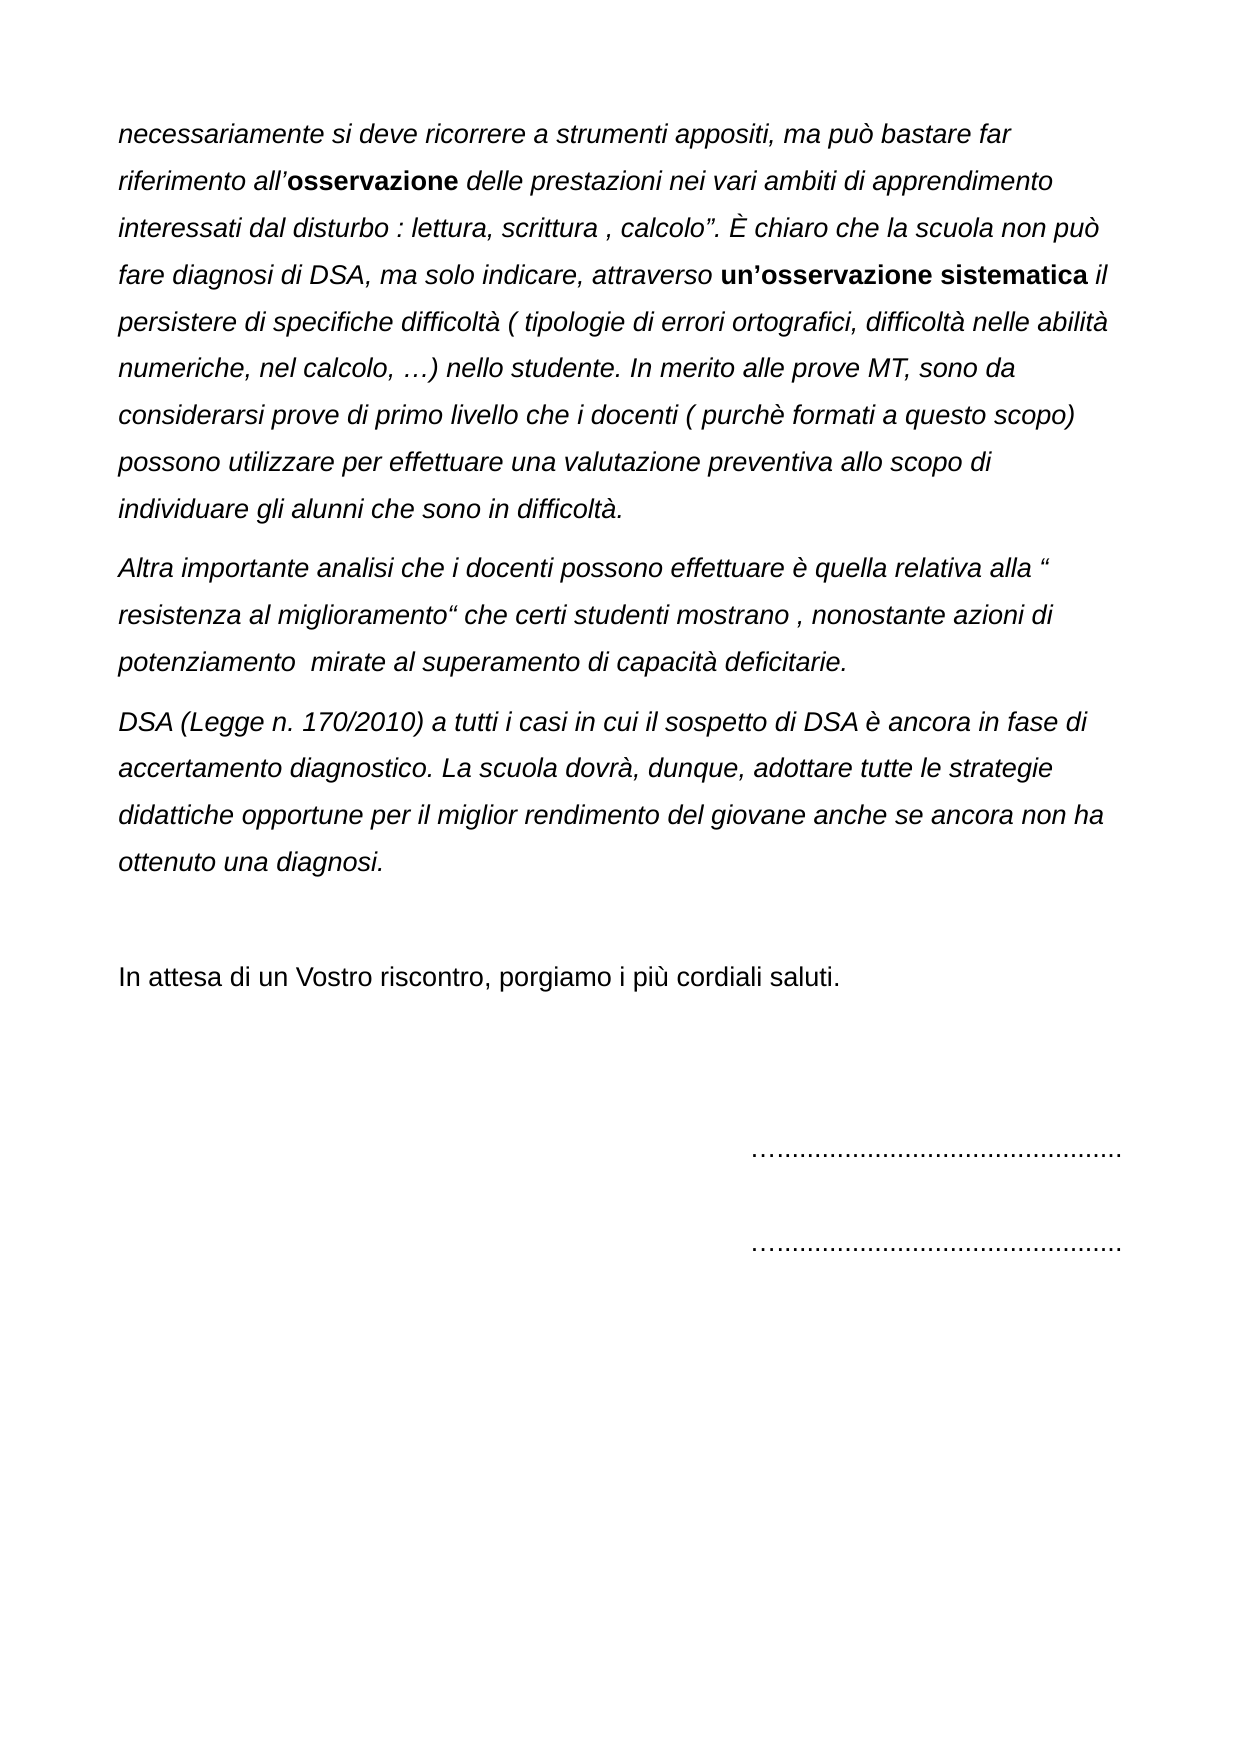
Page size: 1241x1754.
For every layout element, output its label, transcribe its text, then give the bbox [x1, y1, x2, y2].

text ….............................................. [118, 1226, 1122, 1257]
text necessariamente si deve ricorrere a strumenti appositi, ma può bastare far riferimento all’osservazione delle prestazioni nei vari ambiti di apprendimento interessati dal disturbo : lettura, scrittura , calcolo”. È chiaro che la scuola non può fare diagnosi di DSA, ma solo indicare, attraverso un’osservazione sistematica il persistere di specifiche difficoltà ( tipologie di errori ortografici, difficoltà nelle abilità numeriche, nel calcolo, …) nello studente. In merito alle prove MT, sono da considerarsi prove di primo livello che i docenti ( purchè formati a questo scopo) possono utilizzare per effettuare una valutazione preventiva allo scopo di individuare gli alunni che sono in difficoltà. [118, 118, 1122, 524]
text Altra importante analisi che i docenti possono effettuare è quella relativa alla “ resistenza al miglioramento“ che certi studenti mostrano , nonostante azioni di potenziamento mirate al superamento di capacità deficitarie. [118, 552, 1122, 677]
text DSA (Legge n. 170/2010) a tutti i casi in cui il sospetto di DSA è ancora in fase di accertamento diagnostico. La scuola dovrà, dunque, adottare tutte le strategie didattiche opportune per il miglior rendimento del giovane anche se ancora non ha ottenuto una diagnosi. [118, 706, 1122, 877]
text In attesa di un Vostro riscontro, porgiamo i più cordiali saluti. [118, 961, 1122, 992]
text ….............................................. [118, 1132, 1122, 1163]
